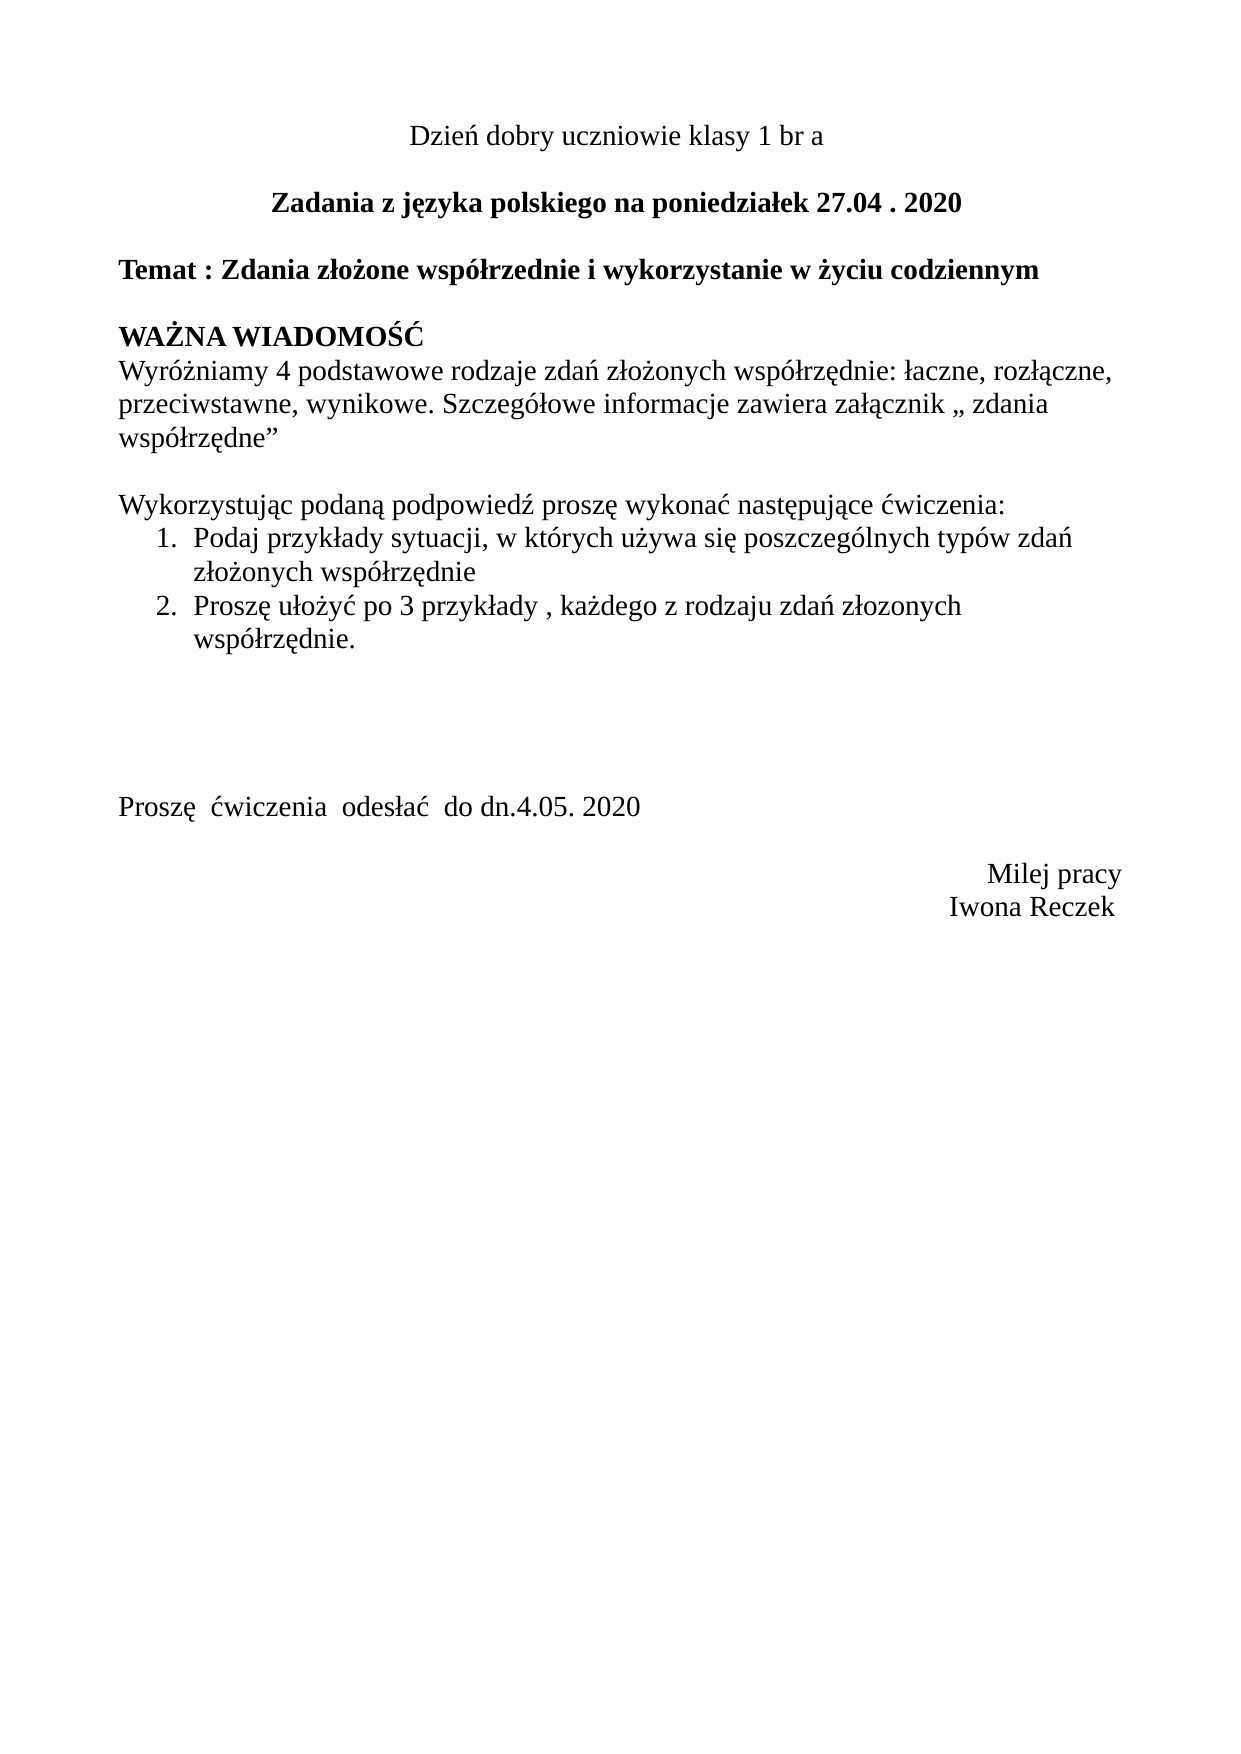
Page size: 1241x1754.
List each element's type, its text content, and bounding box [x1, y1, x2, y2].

text Wyróżniamy 4 podstawowe rodzaje zdań złożonych współrzędnie: łaczne, rozłączne, przeciwstawne, wynikowe. Szczegółowe informacje zawiera załącznik „ zdania współrzędne” [118, 353, 1122, 453]
text Wykorzystując podaną podpowiedź proszę wykonać następujące ćwiczenia: [118, 487, 1122, 521]
text Zadania z języka polskiego na poniedziałek 27.04 . 2020 [118, 185, 1122, 219]
text Temat : Zdania złożone współrzednie i wykorzystanie w życiu codziennym [118, 252, 1122, 286]
text Proszę ćwiczenia odesłać do dn.4.05. 2020 [118, 789, 1122, 822]
text WAŻNA WIADOMOŚĆ [118, 319, 1122, 353]
list Proszę ułożyć po 3 przykłady , każdego z rodzaju zdań złozonych współrzędnie. [156, 588, 1122, 655]
text Dzień dobry uczniowie klasy 1 br a [118, 118, 1122, 152]
list Podaj przykłady sytuacji, w których używa się poszczególnych typów zdań złożonych współrzędnie [156, 521, 1122, 588]
text Milej pracy [118, 856, 1122, 889]
text Iwona Reczek [118, 889, 1122, 923]
